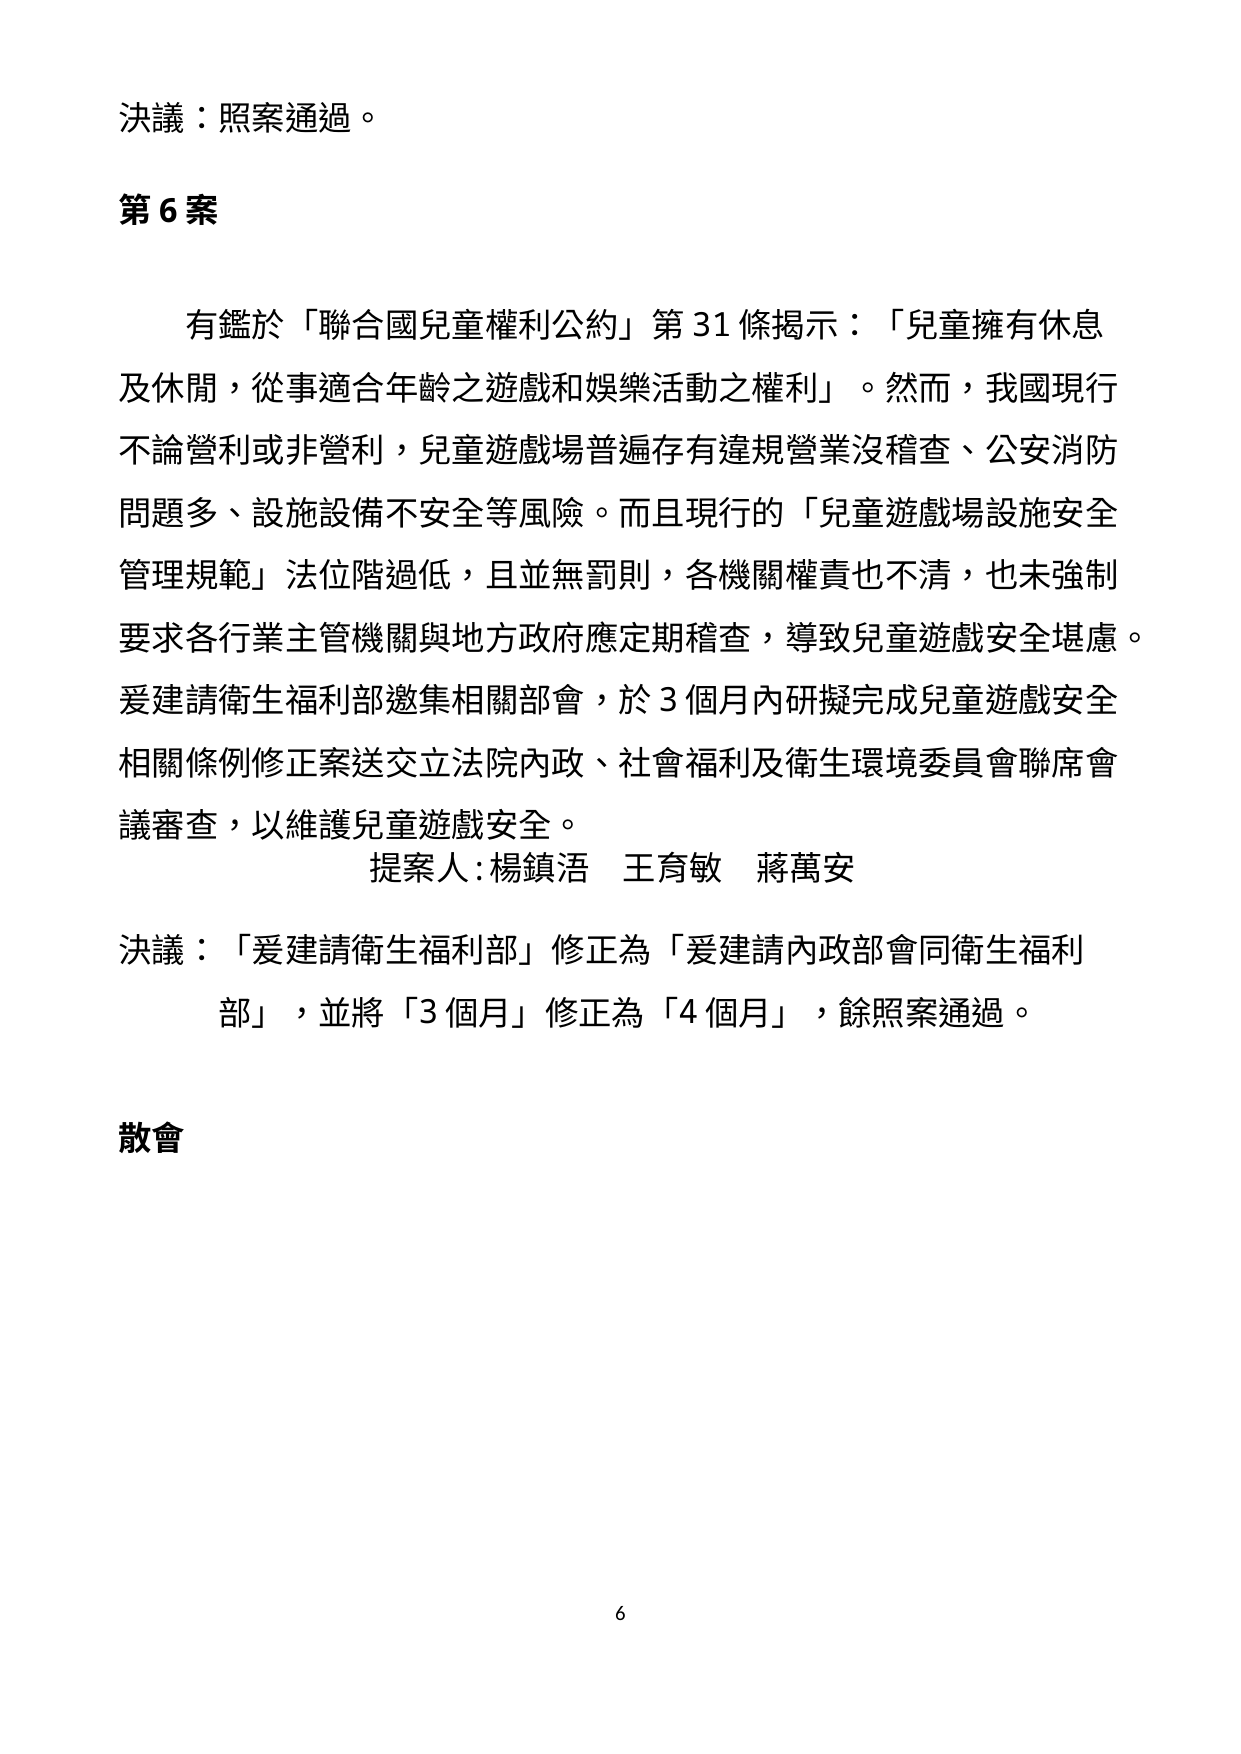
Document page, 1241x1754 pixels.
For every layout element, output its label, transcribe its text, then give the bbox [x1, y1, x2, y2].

text 決議：照案通過。 [118, 94, 1122, 140]
text 提案人:楊鎮浯 王育敏 蔣萬安 [118, 844, 1122, 890]
text 決議：「爰建請衛生福利部」修正為「爰建請內政部會同衛生福利部」，並將「3個月」修正為「4個月」，餘照案通過。 [118, 907, 1122, 1032]
text 第6案 [118, 186, 1122, 232]
text 有鑑於「聯合國兒童權利公約」第31條揭示：「兒童擁有休息及休閒，從事適合年齡之遊戲和娛樂活動之權利」。然而，我國現行不論營利或非營利，兒童遊戲場普遍存有違規營業沒稽查、公安消防問題多、設施設備不安全等風險。而且現行的「兒童遊戲場設施安全管理規範」法位階過低，且並無罰則，各機關權責也不清，也未強制要求各行業主管機關與地方政府應定期稽查，導致兒童遊戲安全堪慮。爰建請衛生福利部邀集相關部會，於3個月內研擬完成兒童遊戲安全相關條例修正案送交立法院內政、社會福利及衛生環境委員會聯席會議審查，以維護兒童遊戲安全。 [118, 282, 1122, 844]
text 散會 [118, 1094, 1122, 1157]
